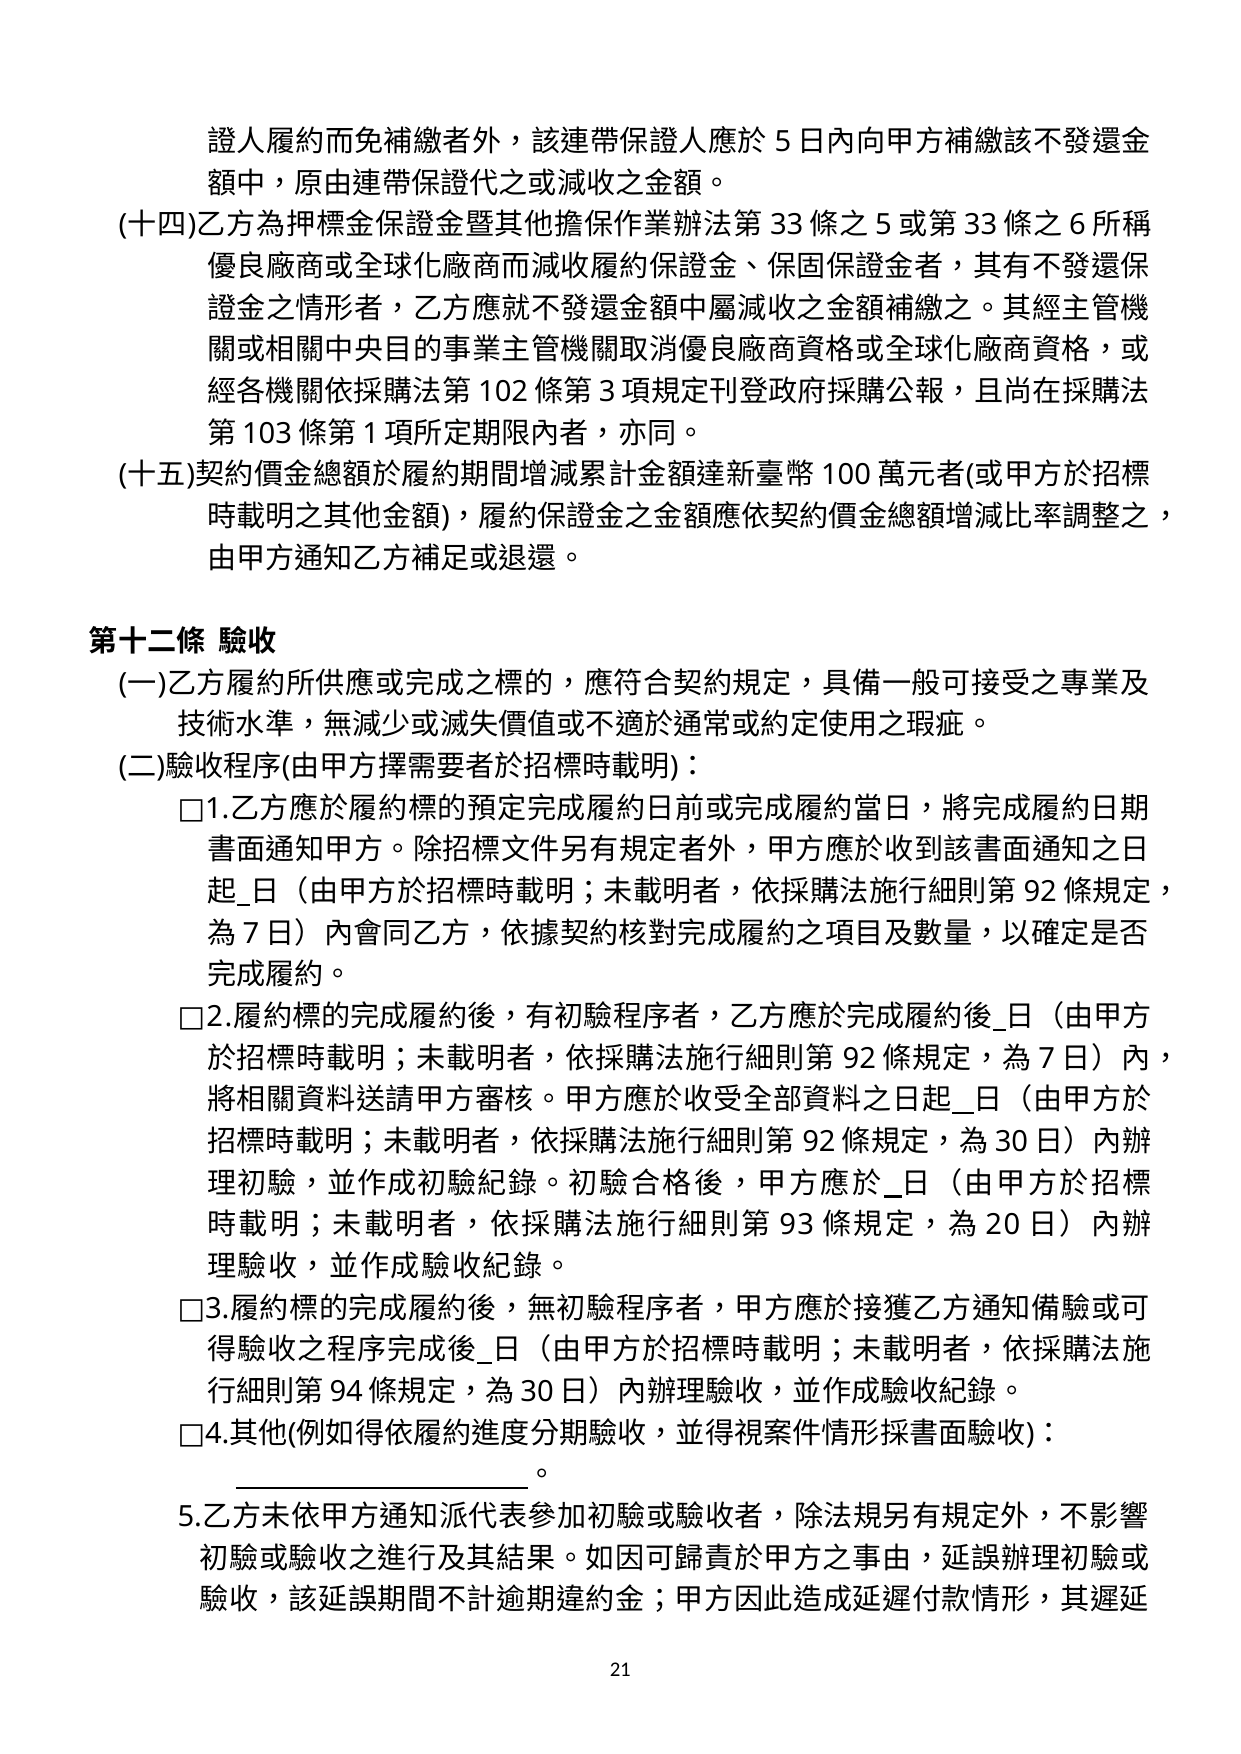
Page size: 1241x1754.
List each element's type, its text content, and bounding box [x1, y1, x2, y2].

text □2.履約標的完成履約後，有初驗程序者，乙方應於完成履約後 日（由甲方於招標時載明；未載明者，依採購法施行細則第92條規定，為7日）內，將相關資料送請甲方審核。甲方應於收受全部資料之日起 日（由甲方於招標時載明；未載明者，依採購法施行細則第92條規定，為30日）內辦理初驗，並作成初驗紀錄。初驗合格後，甲方應於 日（由甲方於招標時載明；未載明者，依採購法施行細則第93條規定，為20日）內辦理驗收，並作成驗收紀錄。 [177, 993, 1152, 1285]
text □4.其他(例如得依履約進度分期驗收，並得視案件情形採書面驗收)： [177, 1410, 1152, 1451]
text (十四)乙方為押標金保證金暨其他擔保作業辦法第33條之5或第33條之6所稱優良廠商或全球化廠商而減收履約保證金、保固保證金者，其有不發還保證金之情形者，乙方應就不發還金額中屬減收之金額補繳之。其經主管機關或相關中央目的事業主管機關取消優良廠商資格或全球化廠商資格，或經各機關依採購法第102條第3項規定刊登政府採購公報，且尚在採購法第103條第1項所定期限內者，亦同。 [118, 201, 1152, 451]
text 。 [177, 1451, 1152, 1493]
text 5.乙方未依甲方通知派代表參加初驗或驗收者，除法規另有規定外，不影響初驗或驗收之進行及其結果。如因可歸責於甲方之事由，延誤辦理初驗或驗收，該延誤期間不計逾期違約金；甲方因此造成延遲付款情形，其遲延 [177, 1493, 1152, 1618]
text 證人履約而免補繳者外，該連帶保證人應於5日內向甲方補繳該不發還金額中，原由連帶保證代之或減收之金額。 [118, 118, 1152, 201]
text (二)驗收程序(由甲方擇需要者於招標時載明)： [118, 743, 1152, 785]
text (十五)契約價金總額於履約期間增減累計金額達新臺幣100萬元者(或甲方於招標時載明之其他金額)，履約保證金之金額應依契約價金總額增減比率調整之，由甲方通知乙方補足或退還。 [118, 451, 1152, 576]
text (一)乙方履約所供應或完成之標的，應符合契約規定，具備一般可接受之專業及技術水準，無減少或滅失價值或不適於通常或約定使用之瑕疵。 [118, 660, 1152, 743]
text □1.乙方應於履約標的預定完成履約日前或完成履約當日，將完成履約日期書面通知甲方。除招標文件另有規定者外，甲方應於收到該書面通知之日起 日（由甲方於招標時載明；未載明者，依採購法施行細則第92條規定，為7日）內會同乙方，依據契約核對完成履約之項目及數量，以確定是否完成履約。 [177, 785, 1152, 993]
text 第十二條 驗收 [89, 618, 1152, 660]
text □3.履約標的完成履約後，無初驗程序者，甲方應於接獲乙方通知備驗或可得驗收之程序完成後 日（由甲方於招標時載明；未載明者，依採購法施行細則第94條規定，為30日）內辦理驗收，並作成驗收紀錄。 [177, 1285, 1152, 1410]
